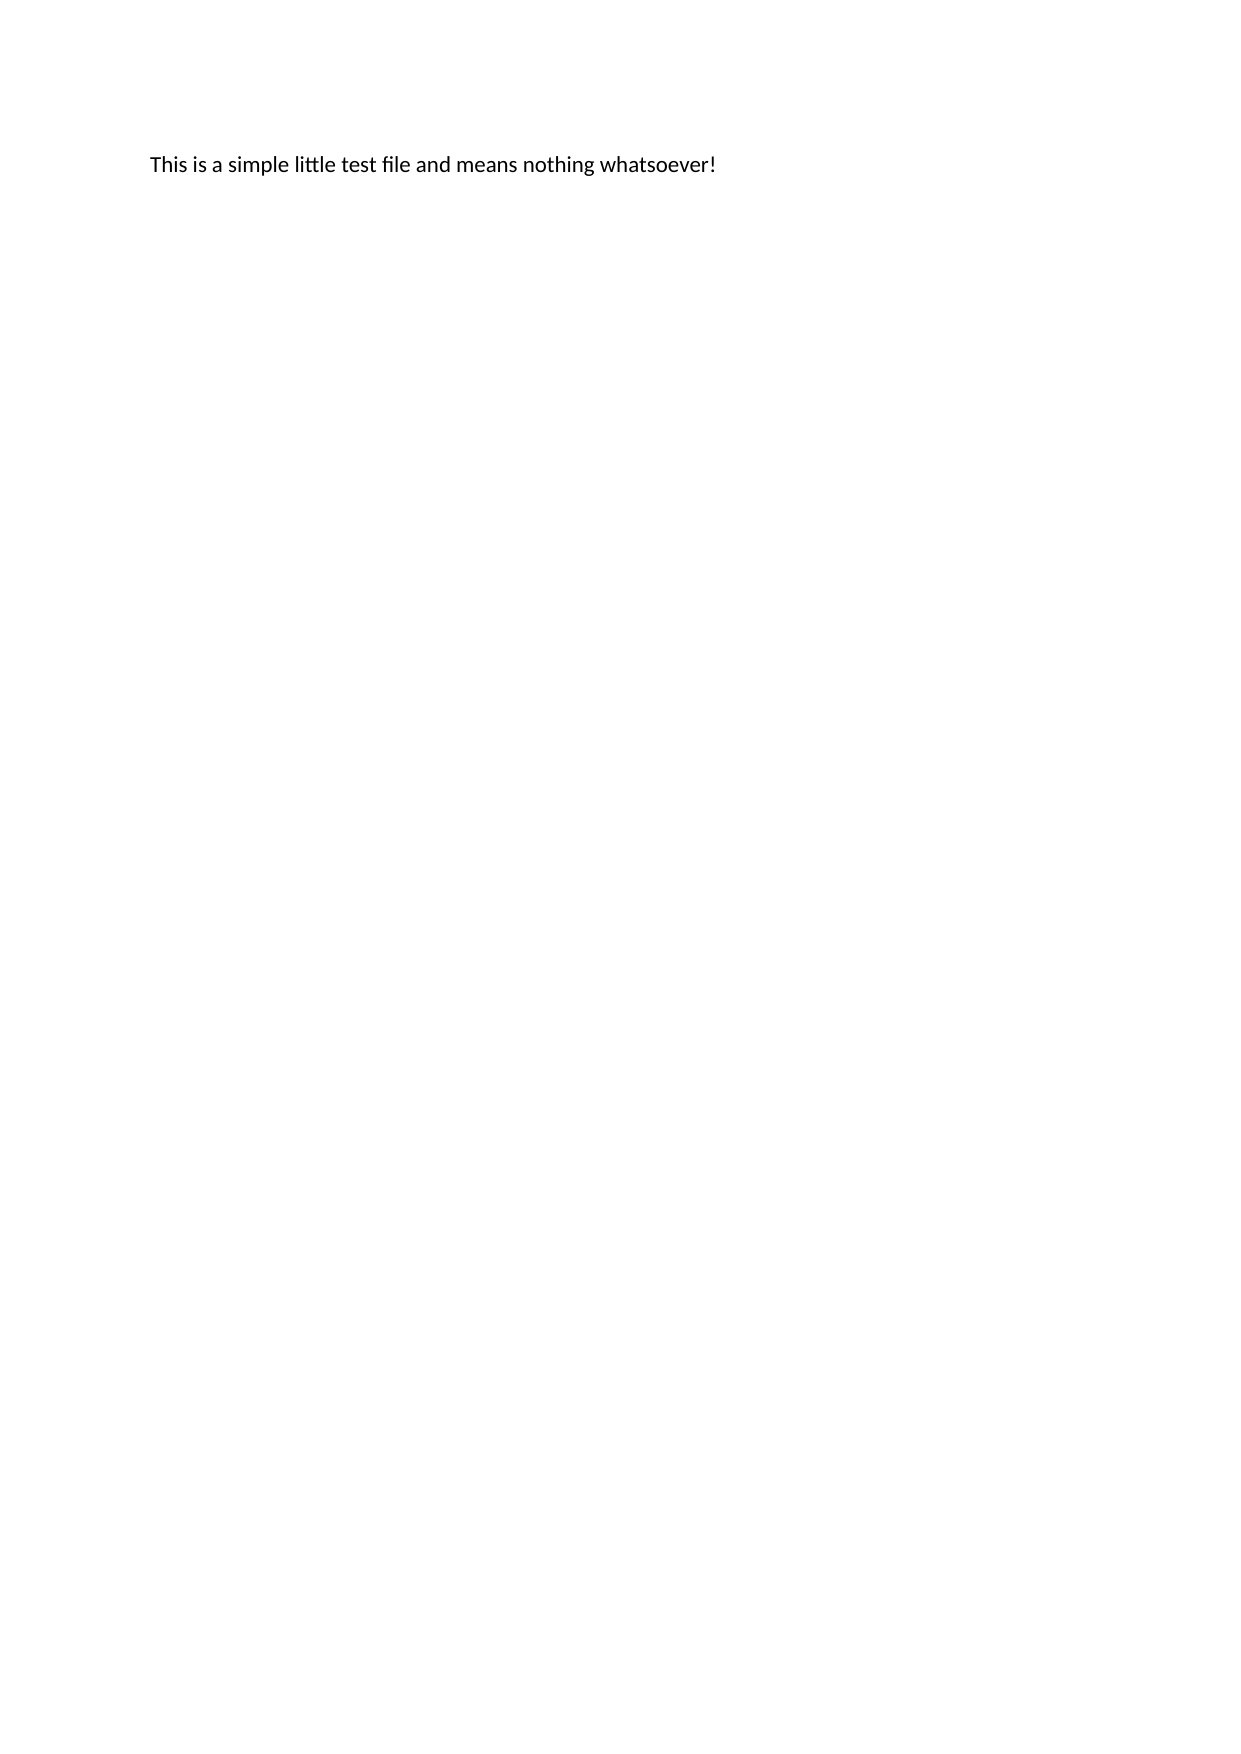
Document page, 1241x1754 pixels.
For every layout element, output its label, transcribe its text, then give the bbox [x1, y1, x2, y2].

text This is a simple little test file and means nothing whatsoever! [150, 150, 1090, 178]
